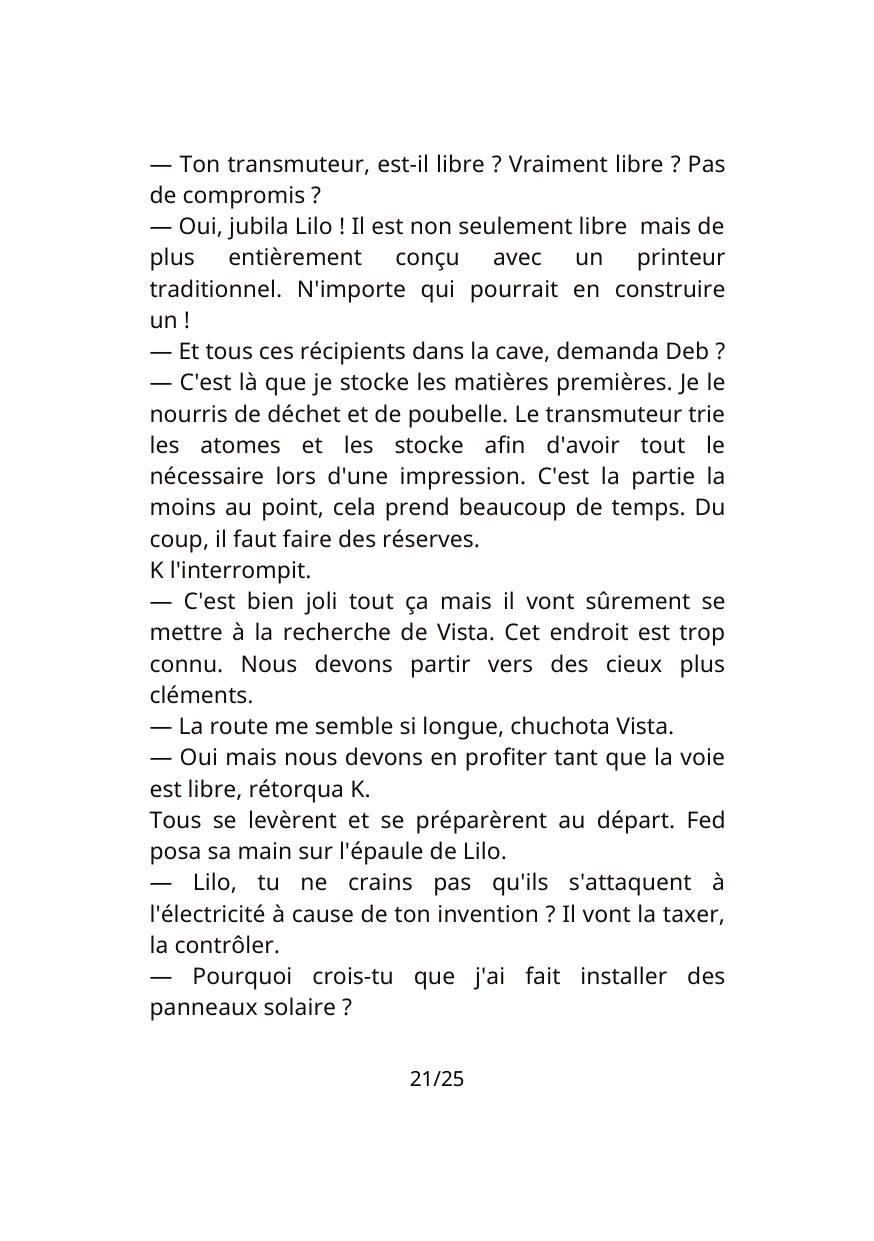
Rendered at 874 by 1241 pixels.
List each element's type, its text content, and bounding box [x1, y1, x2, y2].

text — C'est là que je stocke les matières premières. Je le nourris de déchet et de poubelle. Le transmuteur trie les atomes et les stocke afin d'avoir tout le nécessaire lors d'une impression. C'est la partie la moins au point, cela prend beaucoup de temps. Du coup, il faut faire des réserves. [149, 366, 726, 554]
text — C'est bien joli tout ça mais il vont sûrement se mettre à la recherche de Vista. Cet endroit est trop connu. Nous devons partir vers des cieux plus cléments. [149, 585, 726, 710]
text Tous se levèrent et se préparèrent au départ. Fed posa sa main sur l'épaule de Lilo. [149, 804, 726, 866]
text — Oui mais nous devons en profiter tant que la voie est libre, rétorqua K. [149, 741, 726, 804]
text — Oui, jubila Lilo ! Il est non seulement libre mais de plus entièrement conçu avec un printeur traditionnel. N'importe qui pourrait en construire un ! [149, 210, 726, 335]
text K l'interrompit. [149, 554, 726, 585]
text — Et tous ces récipients dans la cave, demanda Deb ? [149, 335, 726, 366]
text — Ton transmuteur, est-il libre ? Vraiment libre ? Pas de compromis ? [149, 148, 726, 210]
text — Lilo, tu ne crains pas qu'ils s'attaquent à l'électricité à cause de ton invention ? Il vont la taxer, la contrôler. [149, 866, 726, 960]
text — La route me semble si longue, chuchota Vista. [149, 710, 726, 741]
text — Pourquoi crois-tu que j'ai fait installer des panneaux solaire ? [149, 960, 726, 1023]
